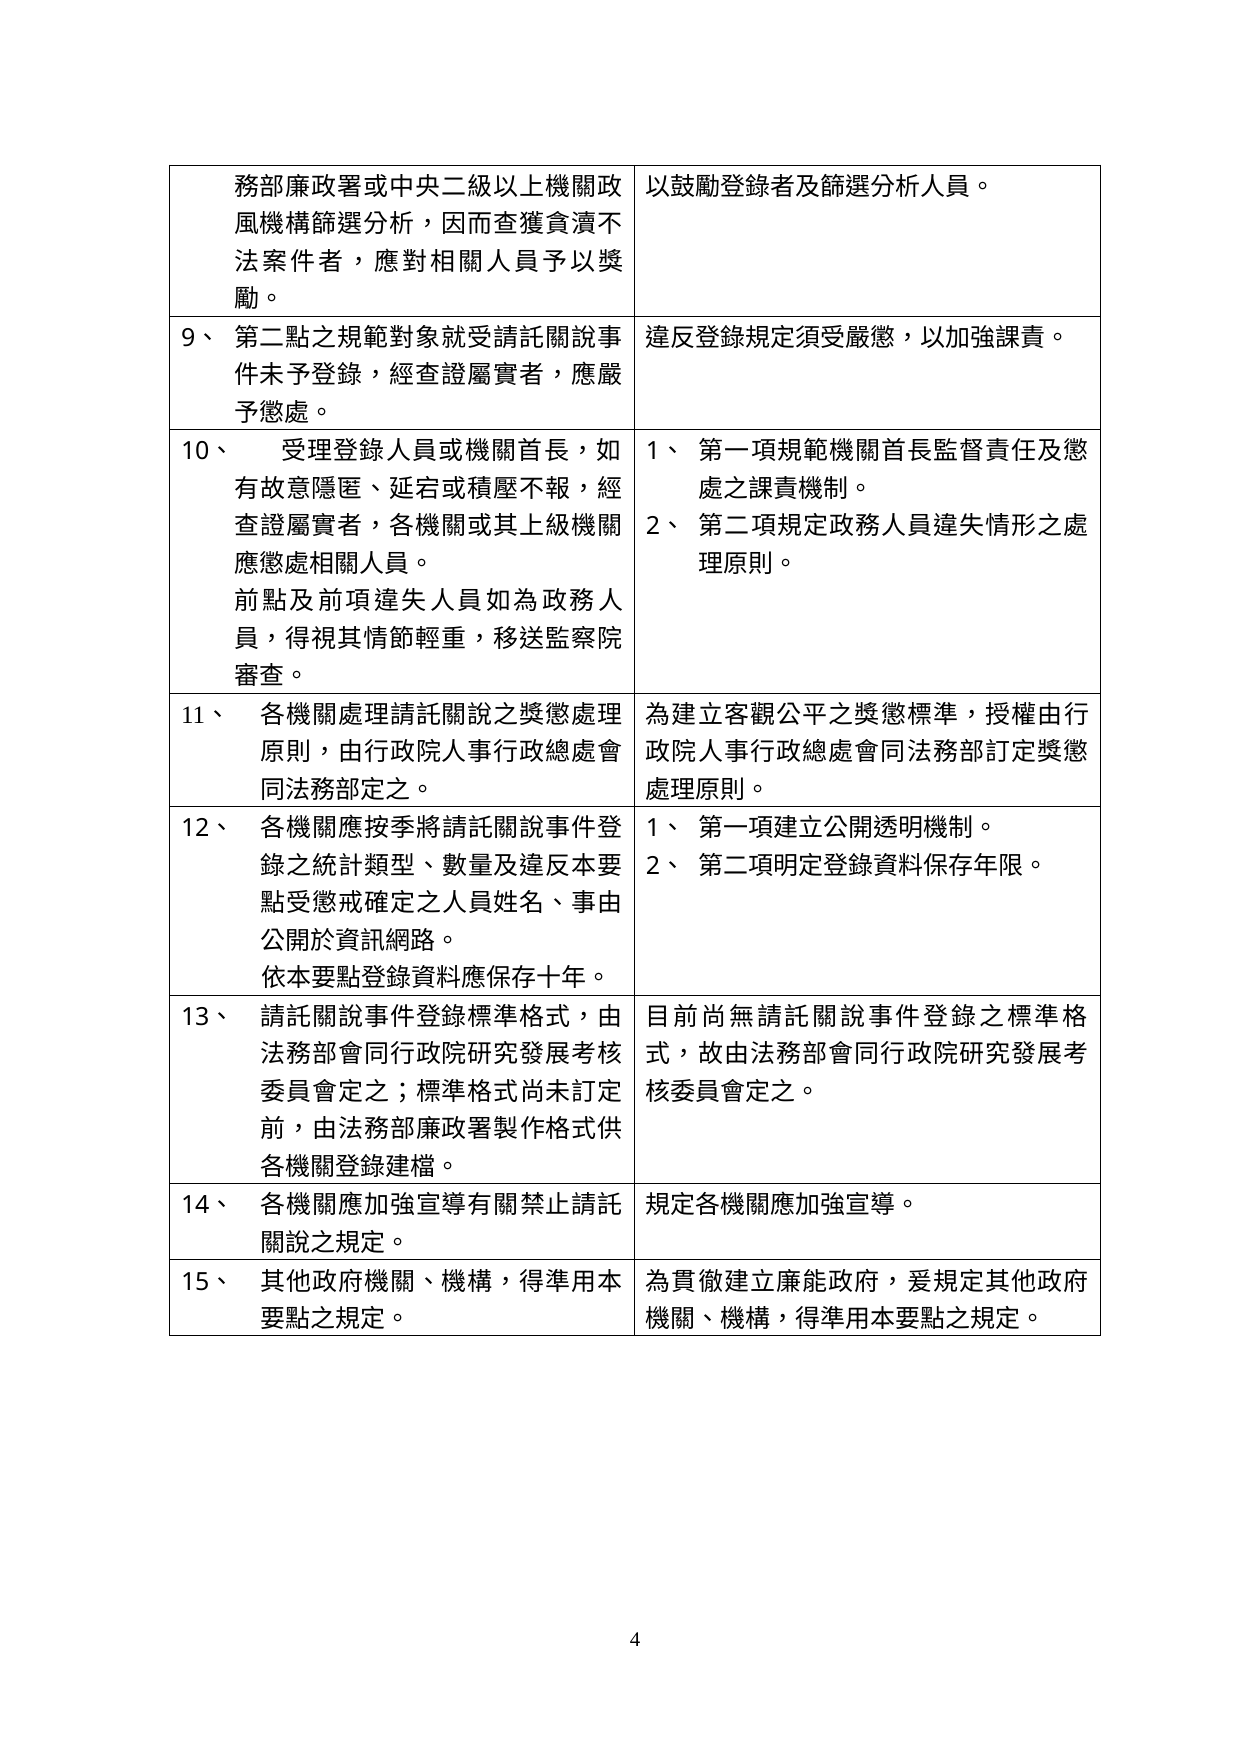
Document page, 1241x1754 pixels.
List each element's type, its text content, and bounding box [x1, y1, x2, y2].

table_cell 務部廉政署或中央二級以上機關政風機構篩選分析，因而查獲貪瀆不法案件者，應對相關人員予以獎勵。 [170, 166, 634, 316]
table_cell 各機關應按季將請託關說事件登錄之統計類型、數量及違反本要點受懲戒確定之人員姓名、事由公開於資訊網路。 依本要點登錄資料應保存十年。 [170, 807, 634, 995]
table_cell 第二點之規範對象就受請託關說事件未予登錄，經查證屬實者，應嚴予懲處。 [170, 317, 634, 429]
table_cell 各機關處理請託關說之獎懲處理原則，由行政院人事行政總處會同法務部定之。 [170, 694, 634, 806]
table_cell 為貫徹建立廉能政府，爰規定其他政府機關、機構，得準用本要點之規定。 [635, 1260, 1100, 1335]
table_cell 各機關應加強宣導有關禁止請託關說之規定。 [170, 1184, 634, 1259]
table_cell 目前尚無請託關說事件登錄之標準格式，故由法務部會同行政院研究發展考核委員會定之。 [635, 996, 1100, 1183]
table_cell 請託關說事件登錄標準格式，由法務部會同行政院研究發展考核委員會定之；標準格式尚未訂定前，由法務部廉政署製作格式供各機關登錄建檔。 [170, 996, 634, 1183]
table_cell 違反登錄規定須受嚴懲，以加強課責。 [635, 317, 1100, 429]
table_cell 第一項建立公開透明機制。 第二項明定登錄資料保存年限。 [635, 807, 1100, 995]
table_cell 受理登錄人員或機關首長，如有故意隱匿、延宕或積壓不報，經查證屬實者，各機關或其上級機關應懲處相關人員。 前點及前項違失人員如為政務人員，得視其情節輕重，移送監察院審查。 [170, 430, 634, 693]
table_cell 規定各機關應加強宣導。 [635, 1184, 1100, 1259]
table_cell 其他政府機關、機構，得準用本要點之規定。 [170, 1260, 634, 1335]
table_cell 以鼓勵登錄者及篩選分析人員。 [635, 166, 1100, 316]
table_cell 為建立客觀公平之獎懲標準，授權由行政院人事行政總處會同法務部訂定獎懲處理原則。 [635, 694, 1100, 806]
table_cell 第一項規範機關首長監督責任及懲處之課責機制。 第二項規定政務人員違失情形之處理原則。 [635, 430, 1100, 693]
